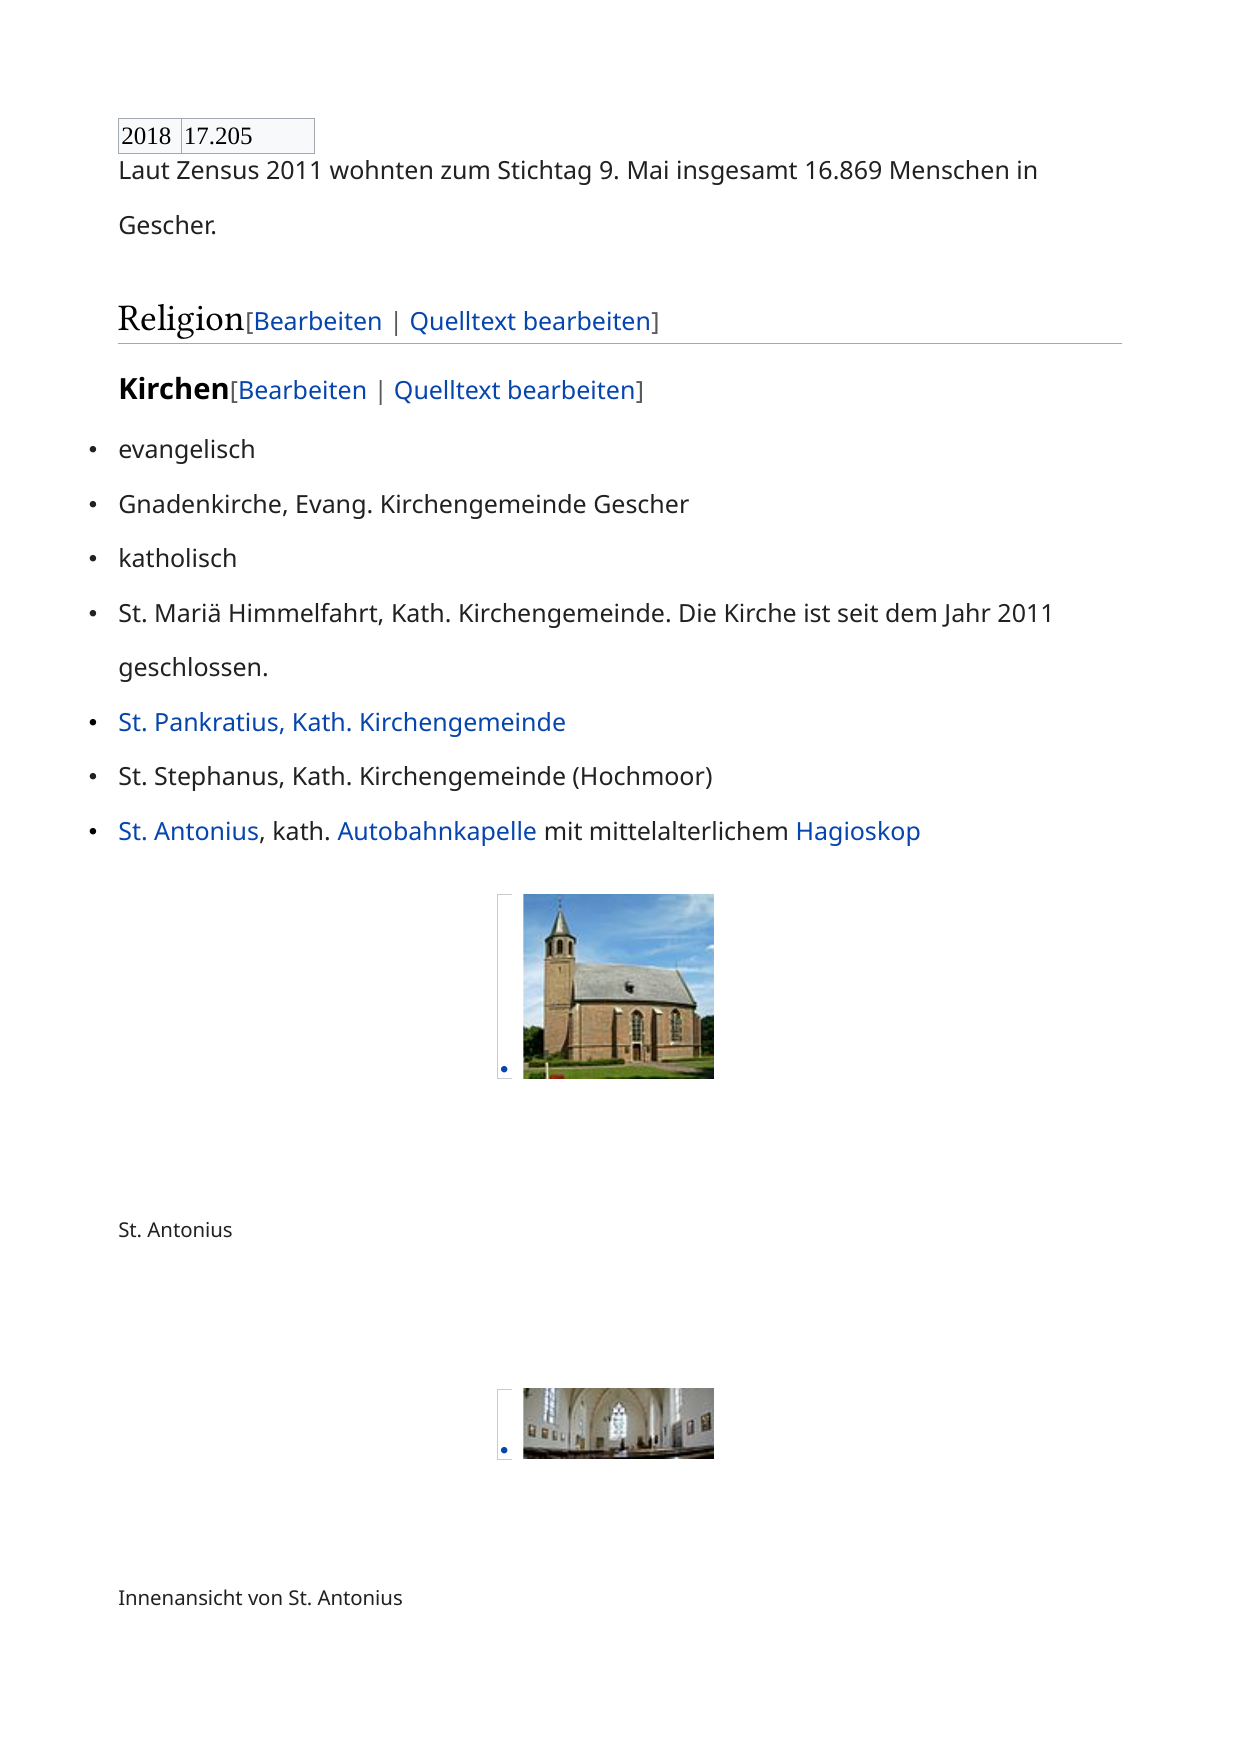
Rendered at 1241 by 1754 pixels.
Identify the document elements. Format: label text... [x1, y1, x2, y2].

subtitle Religion[Bearbeiten | Quelltext bearbeiten] [118, 297, 1122, 343]
list St. Mariä Himmelfahrt, Kath. Kirchengemeinde. Die Kirche ist seit dem Jahr 2011 geschlossen. [118, 595, 1122, 684]
list Innenansicht von St. Antonius [118, 1584, 1122, 1612]
list St. Stephanus, Kath. Kirchengemeinde (Hochmoor) [118, 759, 1122, 793]
list Gnadenkirche, Evang. Kirchengemeinde Gescher [118, 486, 1122, 520]
list St. Antonius, kath. Autobahnkapelle mit mittelalterlichem Hagioskop [118, 813, 1122, 847]
list St. Pankratius, Kath. Kirchengemeinde [118, 704, 1122, 738]
picture [523, 894, 714, 1079]
table_cell 17.205 [182, 119, 314, 153]
list katholisch [118, 541, 1122, 575]
list St. Antonius [118, 1216, 1122, 1243]
picture [523, 1388, 714, 1459]
table_cell 2018 [119, 119, 181, 153]
list evangelisch [118, 432, 1122, 466]
subtitle Kirchen[Bearbeiten | Quelltext bearbeiten] [118, 368, 1122, 408]
text Laut Zensus 2011 wohnten zum Stichtag 9. Mai insgesamt 16.869 Menschen in Gescher. [118, 153, 1122, 241]
